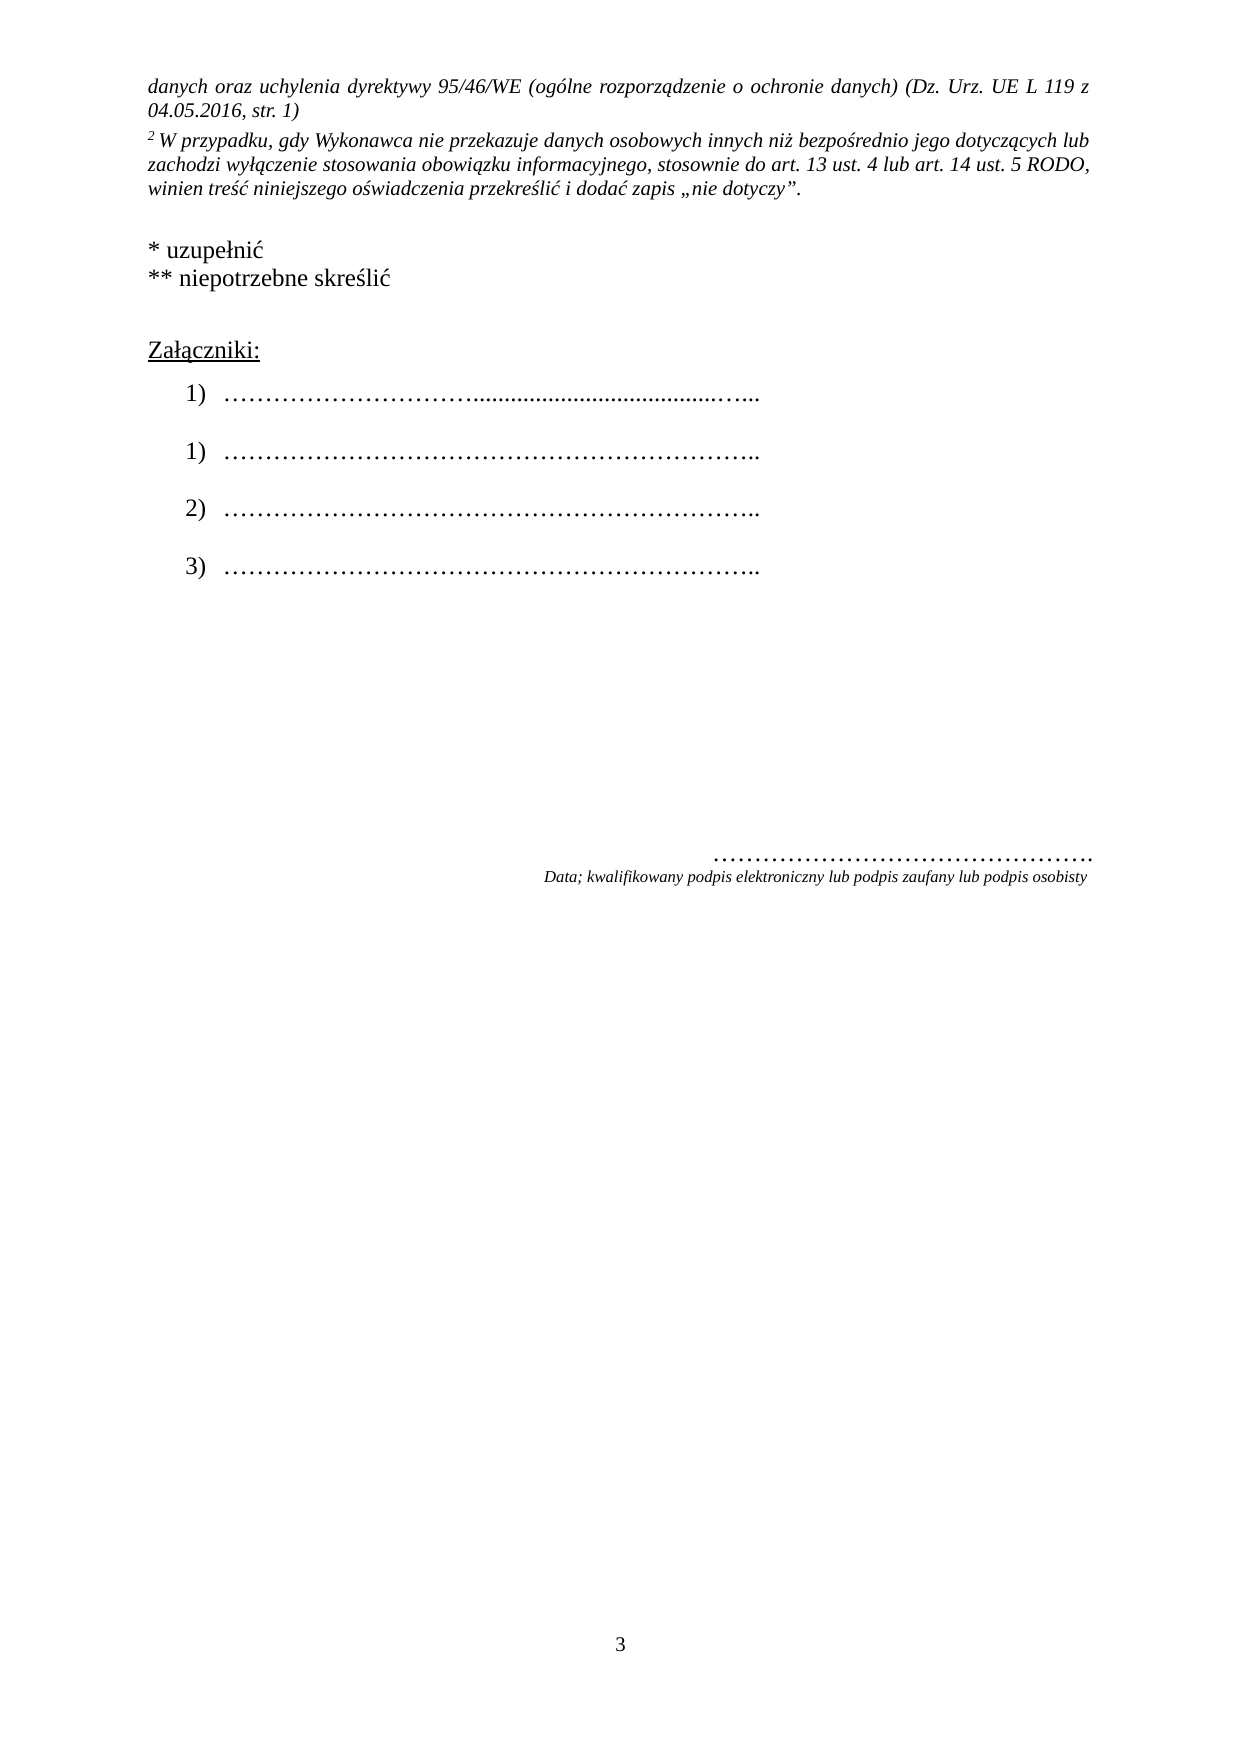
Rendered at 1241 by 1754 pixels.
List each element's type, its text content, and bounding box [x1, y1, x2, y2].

text ** niepotrzebne skreślić [148, 263, 1093, 292]
list ……………………………………………………….. [185, 436, 1093, 465]
text Załączniki: [148, 335, 1093, 364]
text Data; kwalifikowany podpis elektroniczny lub podpis zaufany lub podpis osobisty [148, 867, 1093, 886]
list ………………………….......................................…... [185, 378, 1093, 407]
text ………………………………………. [148, 838, 1093, 867]
text 2 W przypadku, gdy Wykonawca nie przekazuje danych osobowych innych niż bezpośrednio jego dotyczących lub zachodzi wyłączenie stosowania obowiązku informacyjnego, stosownie do art. 13 ust. 4 lub art. 14 ust. 5 RODO, winien treść niniejszego oświadczenia przekreślić i dodać zapis „nie dotyczy”. [148, 128, 1093, 200]
list ……………………………………………………….. [185, 493, 1093, 522]
text * uzupełnić [148, 235, 1093, 263]
text danych oraz uchylenia dyrektywy 95/46/WE (ogólne rozporządzenie o ochronie danych) (Dz. Urz. UE L 119 z 04.05.2016, str. 1) [148, 74, 1093, 122]
list ……………………………………………………….. [185, 551, 1093, 580]
